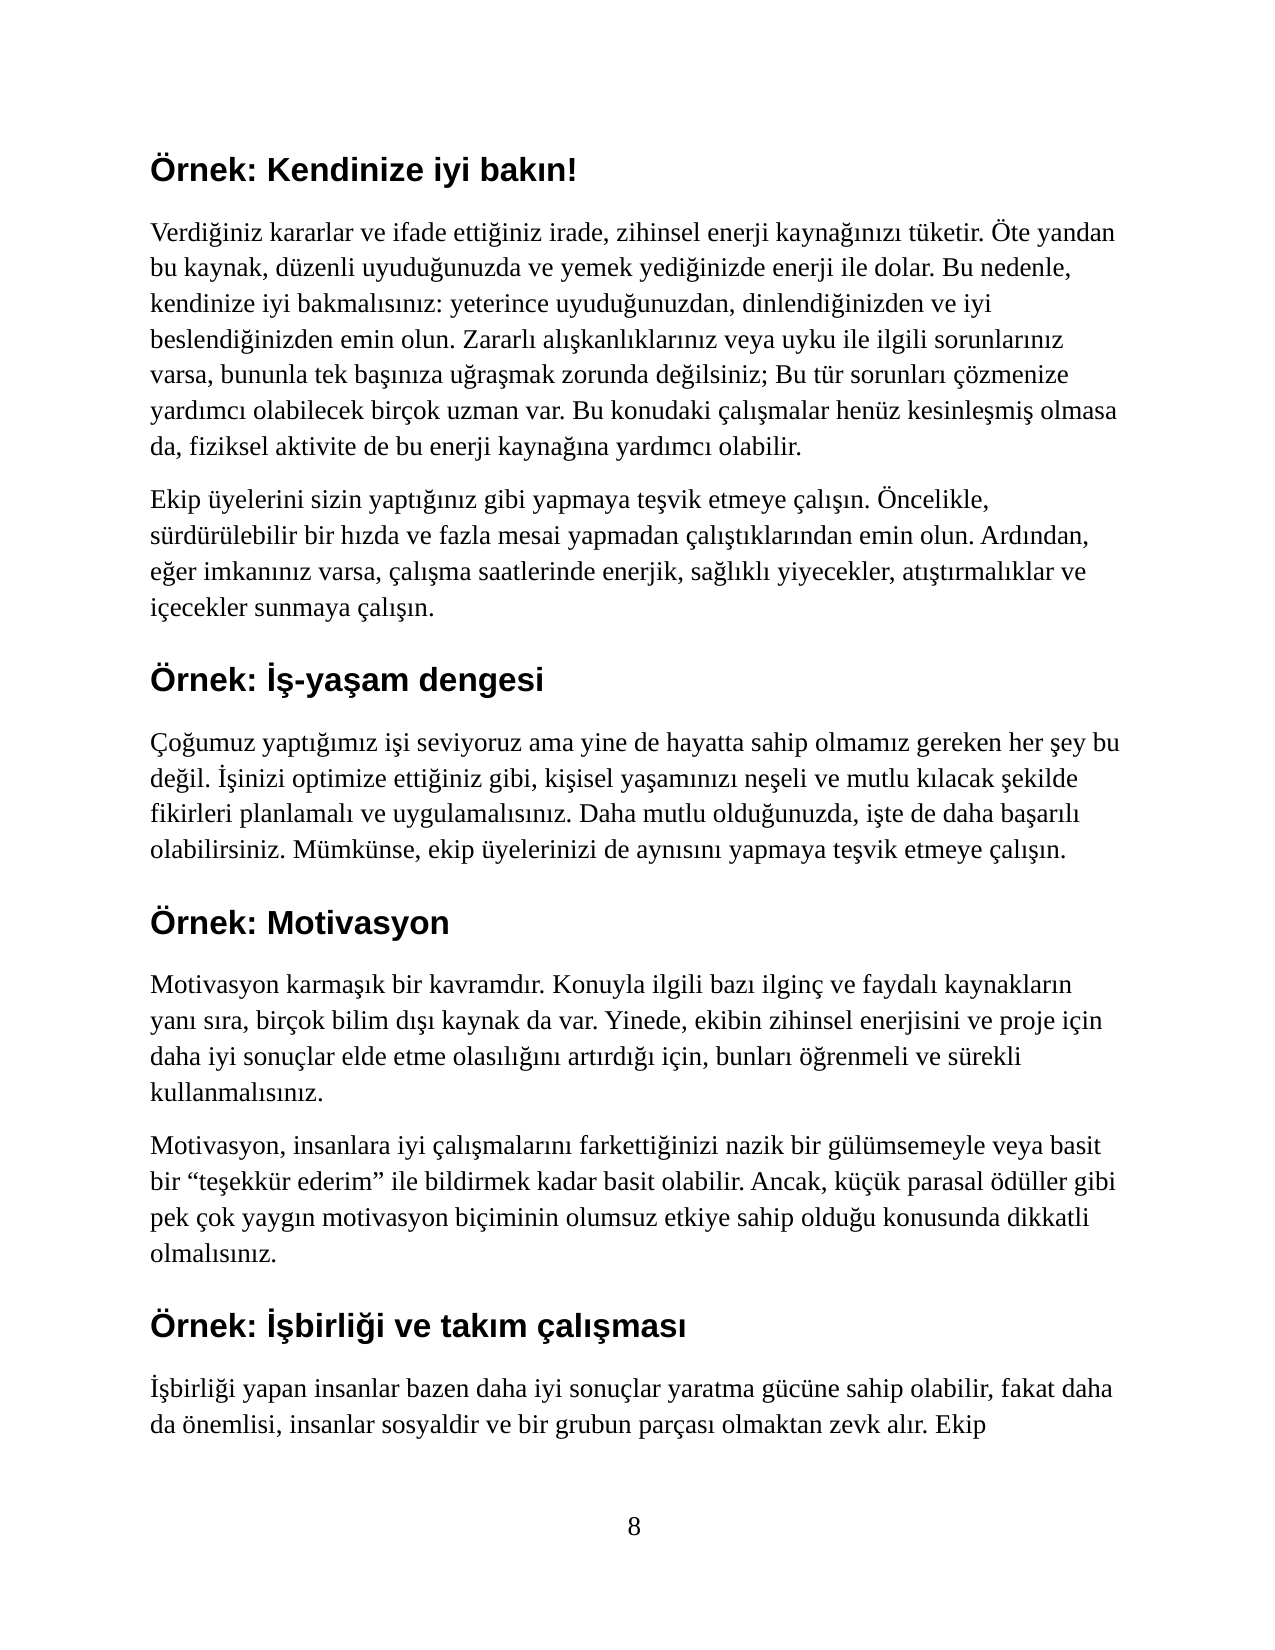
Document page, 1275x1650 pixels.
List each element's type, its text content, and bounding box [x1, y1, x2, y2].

subtitle Örnek: İş-yaşam dengesi [150, 661, 1125, 699]
text Motivasyon karmaşık bir kavramdır. Konuyla ilgili bazı ilginç ve faydalı kaynakların yanı sıra, birçok bilim dışı kaynak da var. Yinede, ekibin zihinsel enerjisini ve proje için daha iyi sonuçlar elde etme olasılığını artırdığı için, bunları öğrenmeli ve sürekli kullanmalısınız. [150, 969, 1125, 1107]
text Ekip üyelerini sizin yaptığınız gibi yapmaya teşvik etmeye çalışın. Öncelikle, sürdürülebilir bir hızda ve fazla mesai yapmadan çalıştıklarından emin olun. Ardından, eğer imkanınız varsa, çalışma saatlerinde enerjik, sağlıklı yiyecekler, atıştırmalıklar ve içecekler sunmaya çalışın. [150, 484, 1125, 622]
subtitle Örnek: Kendinize iyi bakın! [150, 150, 1125, 188]
text İşbirliği yapan insanlar bazen daha iyi sonuçlar yaratma gücüne sahip olabilir, fakat daha da önemlisi, insanlar sosyaldir ve bir grubun parçası olmaktan zevk alır. Ekip [150, 1372, 1125, 1439]
text Motivasyon, insanlara iyi çalışmalarını farkettiğinizi nazik bir gülümsemeyle veya basit bir “teşekkür ederim” ile bildirmek kadar basit olabilir. Ancak, küçük parasal ödüller gibi pek çok yaygın motivasyon biçiminin olumsuz etkiye sahip olduğu konusunda dikkatli olmalısınız. [150, 1129, 1125, 1268]
subtitle Örnek: İşbirliği ve takım çalışması [150, 1306, 1125, 1345]
text Çoğumuz yaptığımız işi seviyoruz ama yine de hayatta sahip olmamız gereken her şey bu değil. İşinizi optimize ettiğiniz gibi, kişisel yaşamınızı neşeli ve mutlu kılacak şekilde fikirleri planlamalı ve uygulamalısınız. Daha mutlu olduğunuzda, işte de daha başarılı olabilirsiniz. Mümkünse, ekip üyelerinizi de aynısını yapmaya teşvik etmeye çalışın. [150, 726, 1125, 864]
text Verdiğiniz kararlar ve ifade ettiğiniz irade, zihinsel enerji kaynağınızı tüketir. Öte yandan bu kaynak, düzenli uyuduğunuzda ve yemek yediğinizde enerji ile dolar. Bu nedenle, kendinize iyi bakmalısınız: yeterince uyuduğunuzdan, dinlendiğinizden ve iyi beslendiğinizden emin olun. Zararlı alışkanlıklarınız veya uyku ile ilgili sorunlarınız varsa, bununla tek başınıza uğraşmak zorunda değilsiniz; Bu tür sorunları çözmenize yardımcı olabilecek birçok uzman var. Bu konudaki çalışmalar henüz kesinleşmiş olmasa da, fiziksel aktivite de bu enerji kaynağına yardımcı olabilir. [150, 216, 1125, 461]
subtitle Örnek: Motivasyon [150, 903, 1125, 941]
